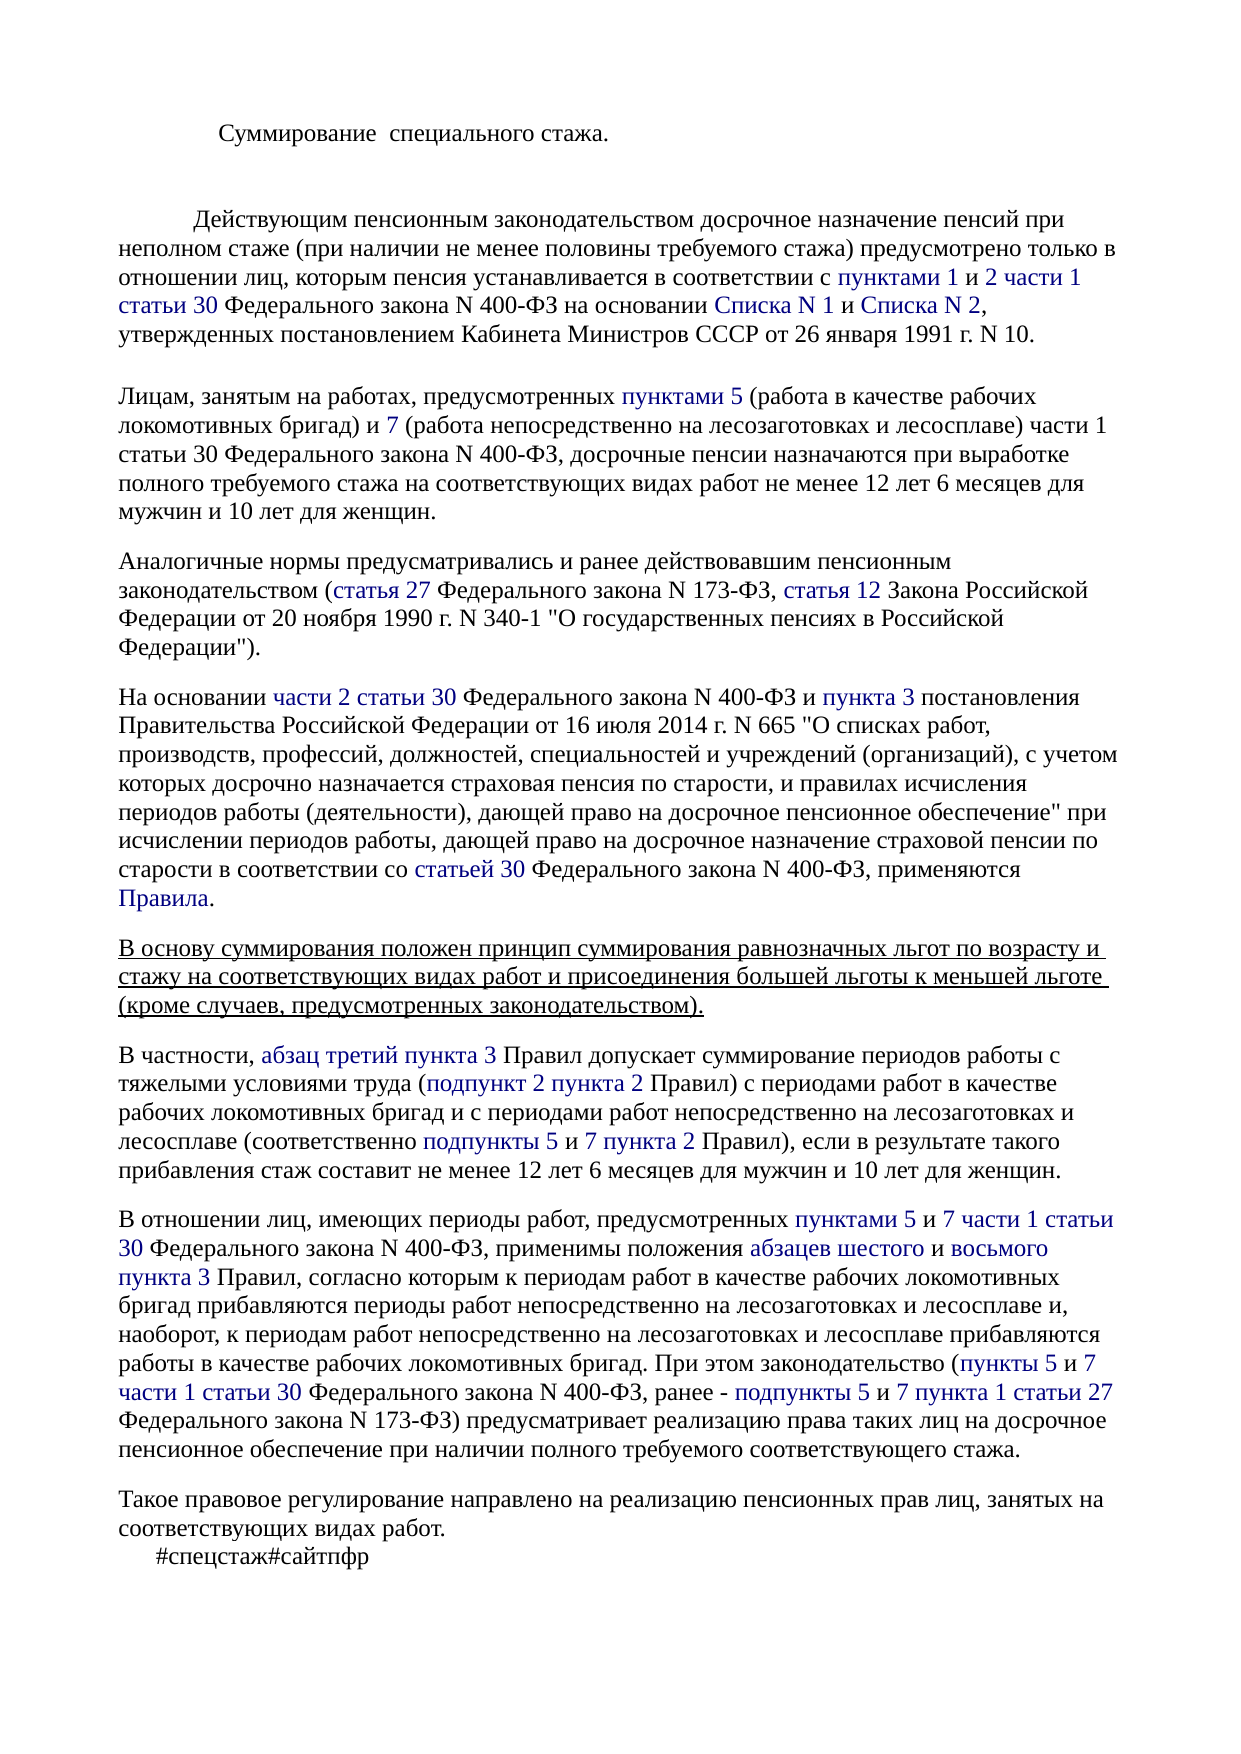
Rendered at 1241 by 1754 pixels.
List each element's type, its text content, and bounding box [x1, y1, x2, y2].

text Действующим пенсионным законодательством досрочное назначение пенсий при неполном стаже (при наличии не менее половины требуемого стажа) предусмотрено только в отношении лиц, которым пенсия устанавливается в соответствии с пунктами 1 и 2 части 1 статьи 30 Федерального закона N 400-ФЗ на основании Списка N 1 и Списка N 2, утвержденных постановлением Кабинета Министров СССР от 26 января 1991 г. N 10. [118, 204, 1122, 348]
text Аналогичные нормы предусматривались и ранее действовавшим пенсионным законодательством (статья 27 Федерального закона N 173-ФЗ, статья 12 Закона Российской Федерации от 20 ноября 1990 г. N 340-1 "О государственных пенсиях в Российской Федерации"). [118, 546, 1122, 661]
text В основу суммирования положен принцип суммирования равнозначных льгот по возрасту и стажу на соответствующих видах работ и присоединения большей льготы к меньшей льготе (кроме случаев, предусмотренных законодательством). [118, 933, 1122, 1019]
text Такое правовое регулирование направлено на реализацию пенсионных прав лиц, занятых на соответствующих видах работ. [118, 1484, 1122, 1541]
text На основании части 2 статьи 30 Федерального закона N 400-ФЗ и пункта 3 постановления Правительства Российской Федерации от 16 июля 2014 г. N 665 "О списках работ, производств, профессий, должностей, специальностей и учреждений (организаций), с учетом которых досрочно назначается страховая пенсия по старости, и правилах исчисления периодов работы (деятельности), дающей право на досрочное пенсионное обеспечение" при исчислении периодов работы, дающей право на досрочное назначение страховой пенсии по старости в соответствии со статьей 30 Федерального закона N 400-ФЗ, применяются Правила. [118, 682, 1122, 912]
text #спецстаж#сайтпфр [112, 1541, 1122, 1570]
text Лицам, занятым на работах, предусмотренных пунктами 5 (работа в качестве рабочих локомотивных бригад) и 7 (работа непосредственно на лесозаготовках и лесосплаве) части 1 статьи 30 Федерального закона N 400-ФЗ, досрочные пенсии назначаются при выработке полного требуемого стажа на соответствующих видах работ не менее 12 лет 6 месяцев для мужчин и 10 лет для женщин. [118, 381, 1122, 525]
text Суммирование специального стажа. [118, 118, 1122, 147]
text В отношении лиц, имеющих периоды работ, предусмотренных пунктами 5 и 7 части 1 статьи 30 Федерального закона N 400-ФЗ, применимы положения абзацев шестого и восьмого пункта 3 Правил, согласно которым к периодам работ в качестве рабочих локомотивных бригад прибавляются периоды работ непосредственно на лесозаготовках и лесосплаве и, наоборот, к периодам работ непосредственно на лесозаготовках и лесосплаве прибавляются работы в качестве рабочих локомотивных бригад. При этом законодательство (пункты 5 и 7 части 1 статьи 30 Федерального закона N 400-ФЗ, ранее - подпункты 5 и 7 пункта 1 статьи 27 Федерального закона N 173-ФЗ) предусматривает реализацию права таких лиц на досрочное пенсионное обеспечение при наличии полного требуемого соответствующего стажа. [118, 1204, 1122, 1463]
text В частности, абзац третий пункта 3 Правил допускает суммирование периодов работы с тяжелыми условиями труда (подпункт 2 пункта 2 Правил) с периодами работ в качестве рабочих локомотивных бригад и с периодами работ непосредственно на лесозаготовках и лесосплаве (соответственно подпункты 5 и 7 пункта 2 Правил), если в результате такого прибавления стаж составит не менее 12 лет 6 месяцев для мужчин и 10 лет для женщин. [118, 1040, 1122, 1183]
